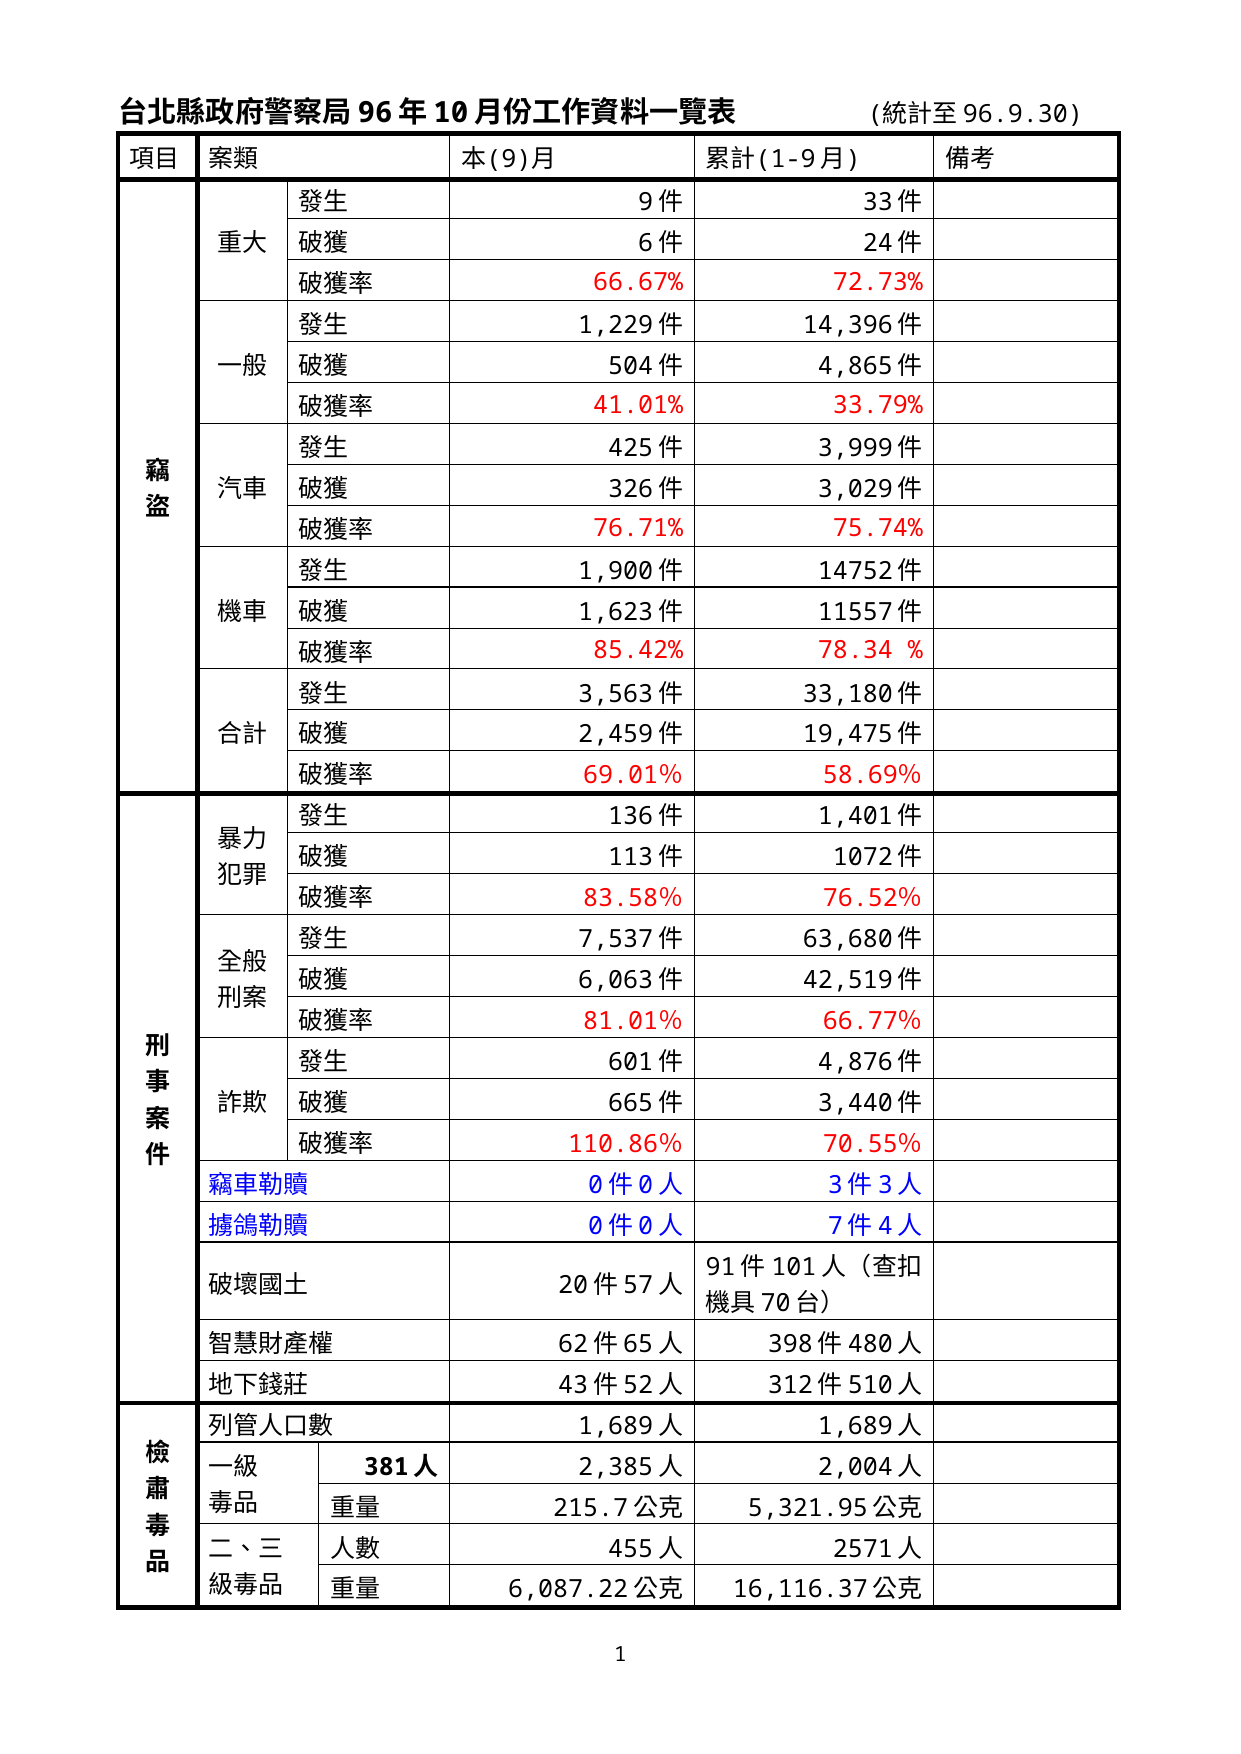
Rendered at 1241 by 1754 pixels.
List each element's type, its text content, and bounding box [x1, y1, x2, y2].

table_cell 6,063件 [450, 956, 694, 996]
table_cell 0件0人 [450, 1161, 694, 1201]
table_cell 425件 [450, 424, 694, 464]
table_cell 2571人 [695, 1524, 933, 1564]
table_cell 發生 [288, 301, 449, 341]
table_cell 合計 [200, 669, 287, 791]
table_cell [934, 1120, 1117, 1159]
table_header 本(9)月 [450, 136, 694, 177]
table_cell 83.58％ [450, 874, 694, 914]
table_cell 19,475件 [695, 710, 933, 750]
table_cell 85.42% [450, 629, 694, 668]
table_cell 發生 [288, 547, 449, 586]
table_cell 1,229件 [450, 301, 694, 341]
table_cell 汽車 [200, 424, 287, 546]
table_cell 發生 [288, 424, 449, 464]
table_cell 二、三級毒品 [200, 1524, 318, 1605]
table_cell 81.01％ [450, 997, 694, 1037]
table_cell [934, 1202, 1117, 1241]
table_cell 破獲率 [288, 997, 449, 1037]
table_cell 6,087.22公克 [450, 1565, 694, 1605]
table_cell 發生 [288, 182, 449, 218]
table_cell 42,519件 [695, 956, 933, 996]
table_cell 破獲 [288, 219, 449, 259]
table_header 備考 [934, 136, 1117, 177]
table_cell 一般 [200, 301, 287, 423]
table_cell 1,689人 [695, 1405, 933, 1441]
table_cell 20件57人 [450, 1243, 694, 1319]
table_cell 破獲率 [288, 629, 449, 668]
table_cell 76.71% [450, 506, 694, 546]
table_cell 326件 [450, 465, 694, 504]
table_cell 4,876件 [695, 1038, 933, 1078]
table_cell [934, 1484, 1117, 1523]
table_cell [934, 1405, 1117, 1441]
table_cell 75.74% [695, 506, 933, 546]
table_cell 全般刑案 [200, 915, 287, 1037]
table_cell 破獲 [288, 710, 449, 750]
table_cell [934, 1565, 1117, 1605]
table_header 累計(1-9月) [695, 136, 933, 177]
table_cell 0件0人 [450, 1202, 694, 1241]
table_cell 詐欺 [200, 1038, 287, 1159]
table_cell 破獲 [288, 342, 449, 382]
table_cell 504件 [450, 342, 694, 382]
table_cell 43件52人 [450, 1361, 694, 1401]
table_cell 破獲率 [288, 751, 449, 791]
table_cell [934, 465, 1117, 504]
table_cell 63,680件 [695, 915, 933, 955]
table_cell [934, 506, 1117, 546]
table_cell 110.86％ [450, 1120, 694, 1159]
table_cell 1,623件 [450, 588, 694, 627]
table_cell 3,029件 [695, 465, 933, 504]
table_cell 455人 [450, 1524, 694, 1564]
table_cell 發生 [288, 796, 449, 832]
table_cell 9件 [450, 182, 694, 218]
table_cell 33件 [695, 182, 933, 218]
table_cell 竊車勒贖 [200, 1161, 449, 1201]
table_cell 擄鴿勒贖 [200, 1202, 449, 1241]
table_cell 6件 [450, 219, 694, 259]
table_cell 70.55％ [695, 1120, 933, 1159]
table_cell 66.77％ [695, 997, 933, 1037]
table_cell 重大 [200, 182, 287, 300]
table_cell 3,563件 [450, 669, 694, 709]
table_cell 刑 事 案 件 [120, 796, 195, 1401]
table_cell 215.7公克 [450, 1484, 694, 1523]
table_cell [934, 182, 1117, 218]
table_cell [934, 424, 1117, 464]
table_cell 檢肅毒品 [120, 1405, 195, 1605]
table_cell 91件101人（查扣機具70台） [695, 1243, 933, 1319]
table_cell [934, 796, 1117, 832]
table_cell 381人 [319, 1443, 449, 1482]
table_cell 2,004人 [695, 1443, 933, 1482]
table_cell 重量 [319, 1484, 449, 1523]
table_cell 136件 [450, 796, 694, 832]
table_cell 破獲 [288, 833, 449, 873]
table_cell 24件 [695, 219, 933, 259]
table_cell 4,865件 [695, 342, 933, 382]
table_cell [934, 1243, 1117, 1319]
table_cell 破壞國土 [200, 1243, 449, 1319]
table_cell 發生 [288, 915, 449, 955]
table_cell [934, 915, 1117, 955]
table_cell 一級 毒品 [200, 1443, 318, 1523]
table_cell [934, 1361, 1117, 1401]
table_header 項目 [120, 136, 195, 177]
table_cell [934, 874, 1117, 914]
table_cell 69.01％ [450, 751, 694, 791]
table_cell [934, 260, 1117, 300]
table_cell [934, 547, 1117, 586]
table_cell 76.52％ [695, 874, 933, 914]
table_cell [934, 1320, 1117, 1359]
table_cell 機車 [200, 547, 287, 668]
table_cell 72.73% [695, 260, 933, 300]
table_cell 竊 盜 [120, 182, 195, 791]
table_header 案類 [200, 136, 449, 177]
table_cell [934, 956, 1117, 996]
table_cell 人數 [319, 1524, 449, 1564]
table_cell 7,537件 [450, 915, 694, 955]
table_cell 1,900件 [450, 547, 694, 586]
table_cell 3,440件 [695, 1079, 933, 1119]
table_cell 665件 [450, 1079, 694, 1119]
table_cell [934, 219, 1117, 259]
table_cell [934, 751, 1117, 791]
table_cell [934, 1161, 1117, 1201]
table_cell 1072件 [695, 833, 933, 873]
table_cell [934, 1443, 1117, 1482]
table_cell 7件4人 [695, 1202, 933, 1241]
table_cell 重量 [319, 1565, 449, 1605]
table_cell 破獲率 [288, 260, 449, 300]
table_cell 3件3人 [695, 1161, 933, 1201]
table_cell 41.01% [450, 383, 694, 423]
table_cell 3,999件 [695, 424, 933, 464]
table_cell 暴力犯罪 [200, 796, 287, 914]
table_cell [934, 588, 1117, 627]
table_cell 14752件 [695, 547, 933, 586]
table_cell 58.69％ [695, 751, 933, 791]
table_cell 601件 [450, 1038, 694, 1078]
table_cell 113件 [450, 833, 694, 873]
table_cell 62件65人 [450, 1320, 694, 1359]
table_cell 破獲率 [288, 383, 449, 423]
table_cell [934, 1524, 1117, 1564]
table_cell 1,689人 [450, 1405, 694, 1441]
table_cell 破獲 [288, 465, 449, 504]
table_cell 312件510人 [695, 1361, 933, 1401]
table_cell 14,396件 [695, 301, 933, 341]
table_cell 破獲 [288, 1079, 449, 1119]
table_cell 66.67% [450, 260, 694, 300]
table_cell [934, 629, 1117, 668]
table_cell 1,401件 [695, 796, 933, 832]
table_cell 破獲率 [288, 506, 449, 546]
table_cell 破獲率 [288, 1120, 449, 1159]
table_cell 398件480人 [695, 1320, 933, 1359]
table_cell 發生 [288, 1038, 449, 1078]
table_cell [934, 669, 1117, 709]
table_cell 11557件 [695, 588, 933, 627]
table_cell 5,321.95公克 [695, 1484, 933, 1523]
table_cell 地下錢莊 [200, 1361, 449, 1401]
table_cell 78.34 % [695, 629, 933, 668]
table_cell 列管人口數 [200, 1405, 449, 1441]
table_cell 2,385人 [450, 1443, 694, 1482]
table_cell 破獲 [288, 956, 449, 996]
table_cell 2,459件 [450, 710, 694, 750]
table_cell [934, 710, 1117, 750]
table_cell 破獲 [288, 588, 449, 627]
table_cell 33.79% [695, 383, 933, 423]
table_cell 33,180件 [695, 669, 933, 709]
table_cell [934, 1079, 1117, 1119]
table_cell [934, 997, 1117, 1037]
table_cell 16,116.37公克 [695, 1565, 933, 1605]
text 台北縣政府警察局96年10月份工作資料一覽表 (統計至96.9.30) [118, 89, 1122, 131]
table_cell [934, 833, 1117, 873]
table_cell 智慧財產權 [200, 1320, 449, 1359]
table_cell 發生 [288, 669, 449, 709]
table_cell [934, 1038, 1117, 1078]
table_cell [934, 383, 1117, 423]
table_cell 破獲率 [288, 874, 449, 914]
table_cell [934, 342, 1117, 382]
table_cell [934, 301, 1117, 341]
